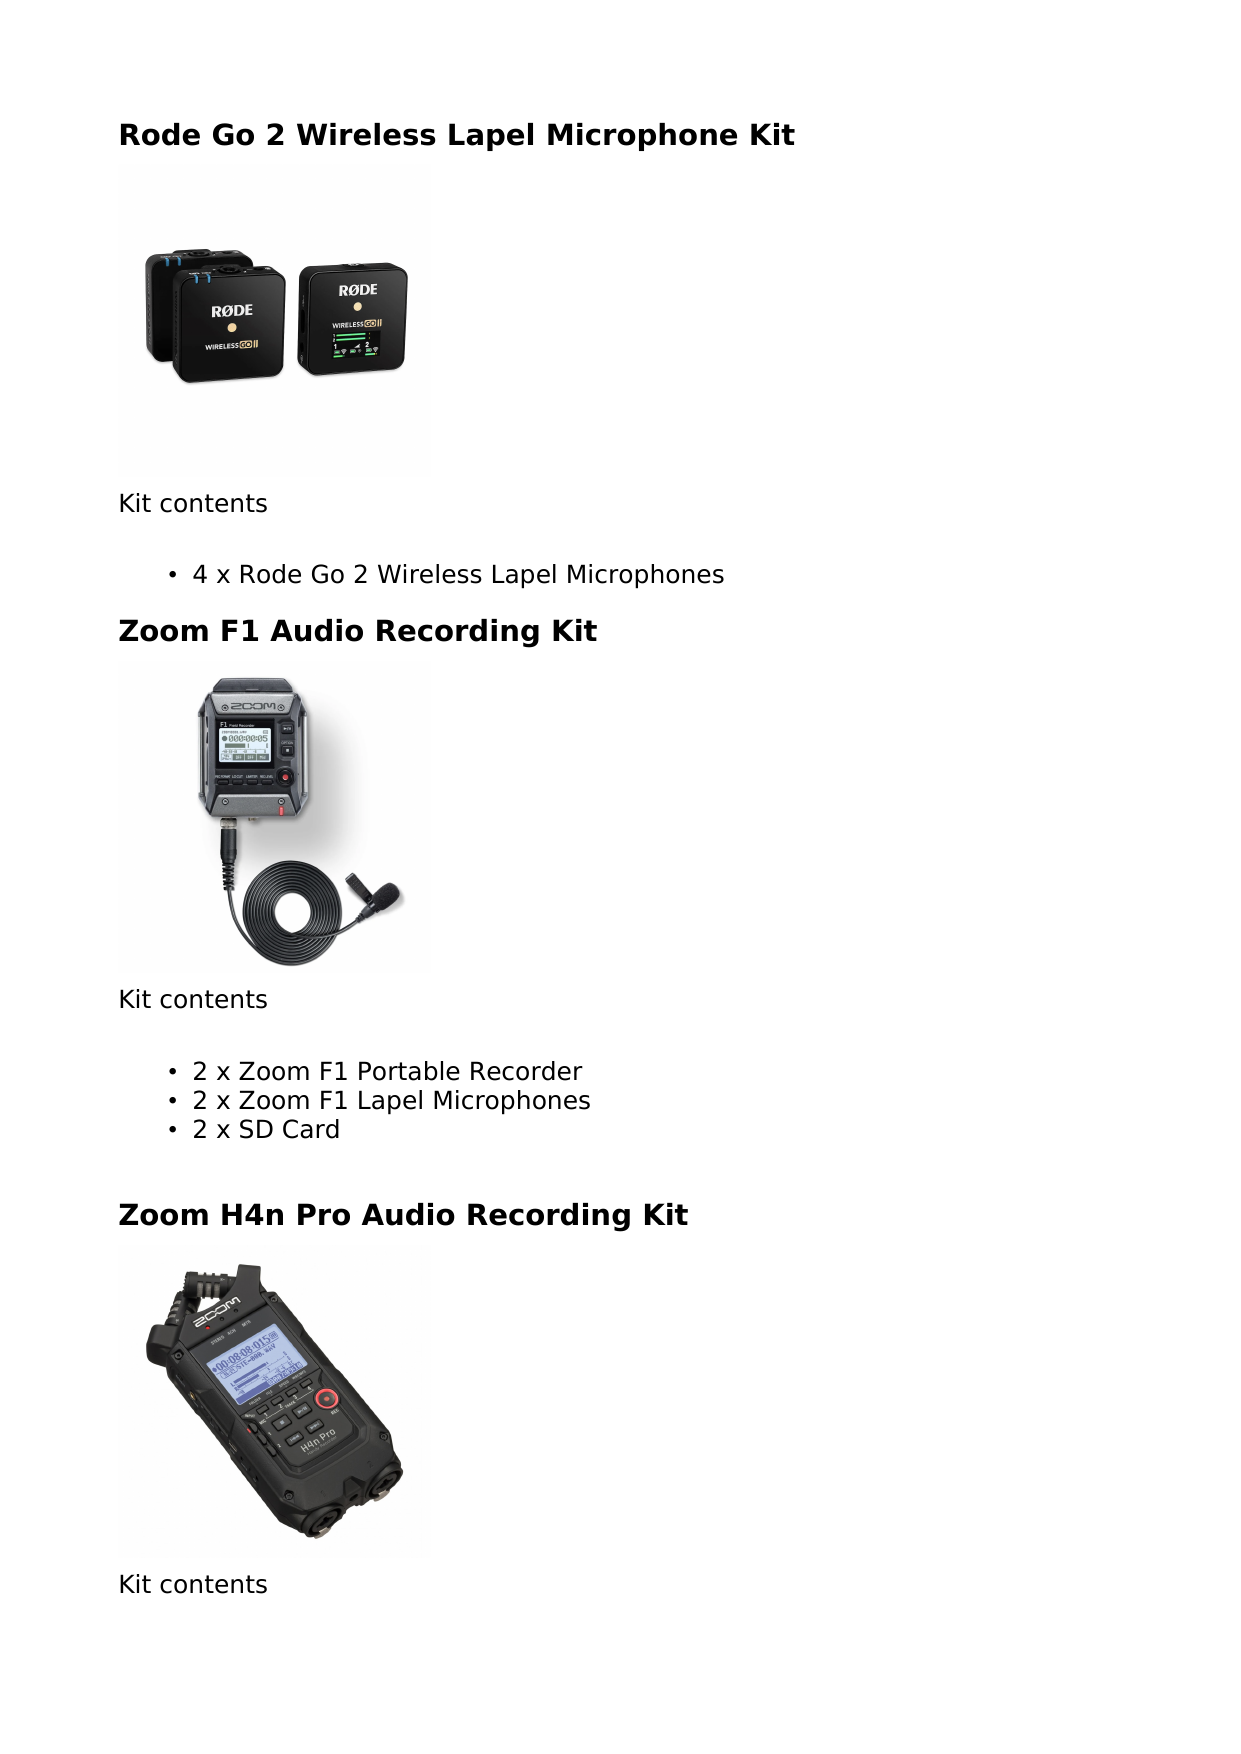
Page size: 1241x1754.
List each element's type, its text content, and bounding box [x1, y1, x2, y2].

subtitle Rode Go 2 Wireless Lapel Microphone Kit [118, 118, 1122, 152]
text Kit contents [118, 1570, 1122, 1599]
picture [118, 661, 431, 973]
list 2 x SD Card [177, 1115, 1122, 1144]
picture [118, 164, 431, 477]
subtitle Zoom F1 Audio Recording Kit [118, 614, 1122, 648]
list 4 x Rode Go 2 Wireless Lapel Microphones [177, 560, 1122, 589]
list 2 x Zoom F1 Portable Recorder [177, 1057, 1122, 1086]
text Kit contents [118, 489, 1122, 518]
list 2 x Zoom F1 Lapel Microphones [177, 1086, 1122, 1115]
subtitle Zoom H4n Pro Audio Recording Kit [118, 1199, 1122, 1233]
text Kit contents [118, 986, 1122, 1015]
picture [118, 1245, 431, 1558]
